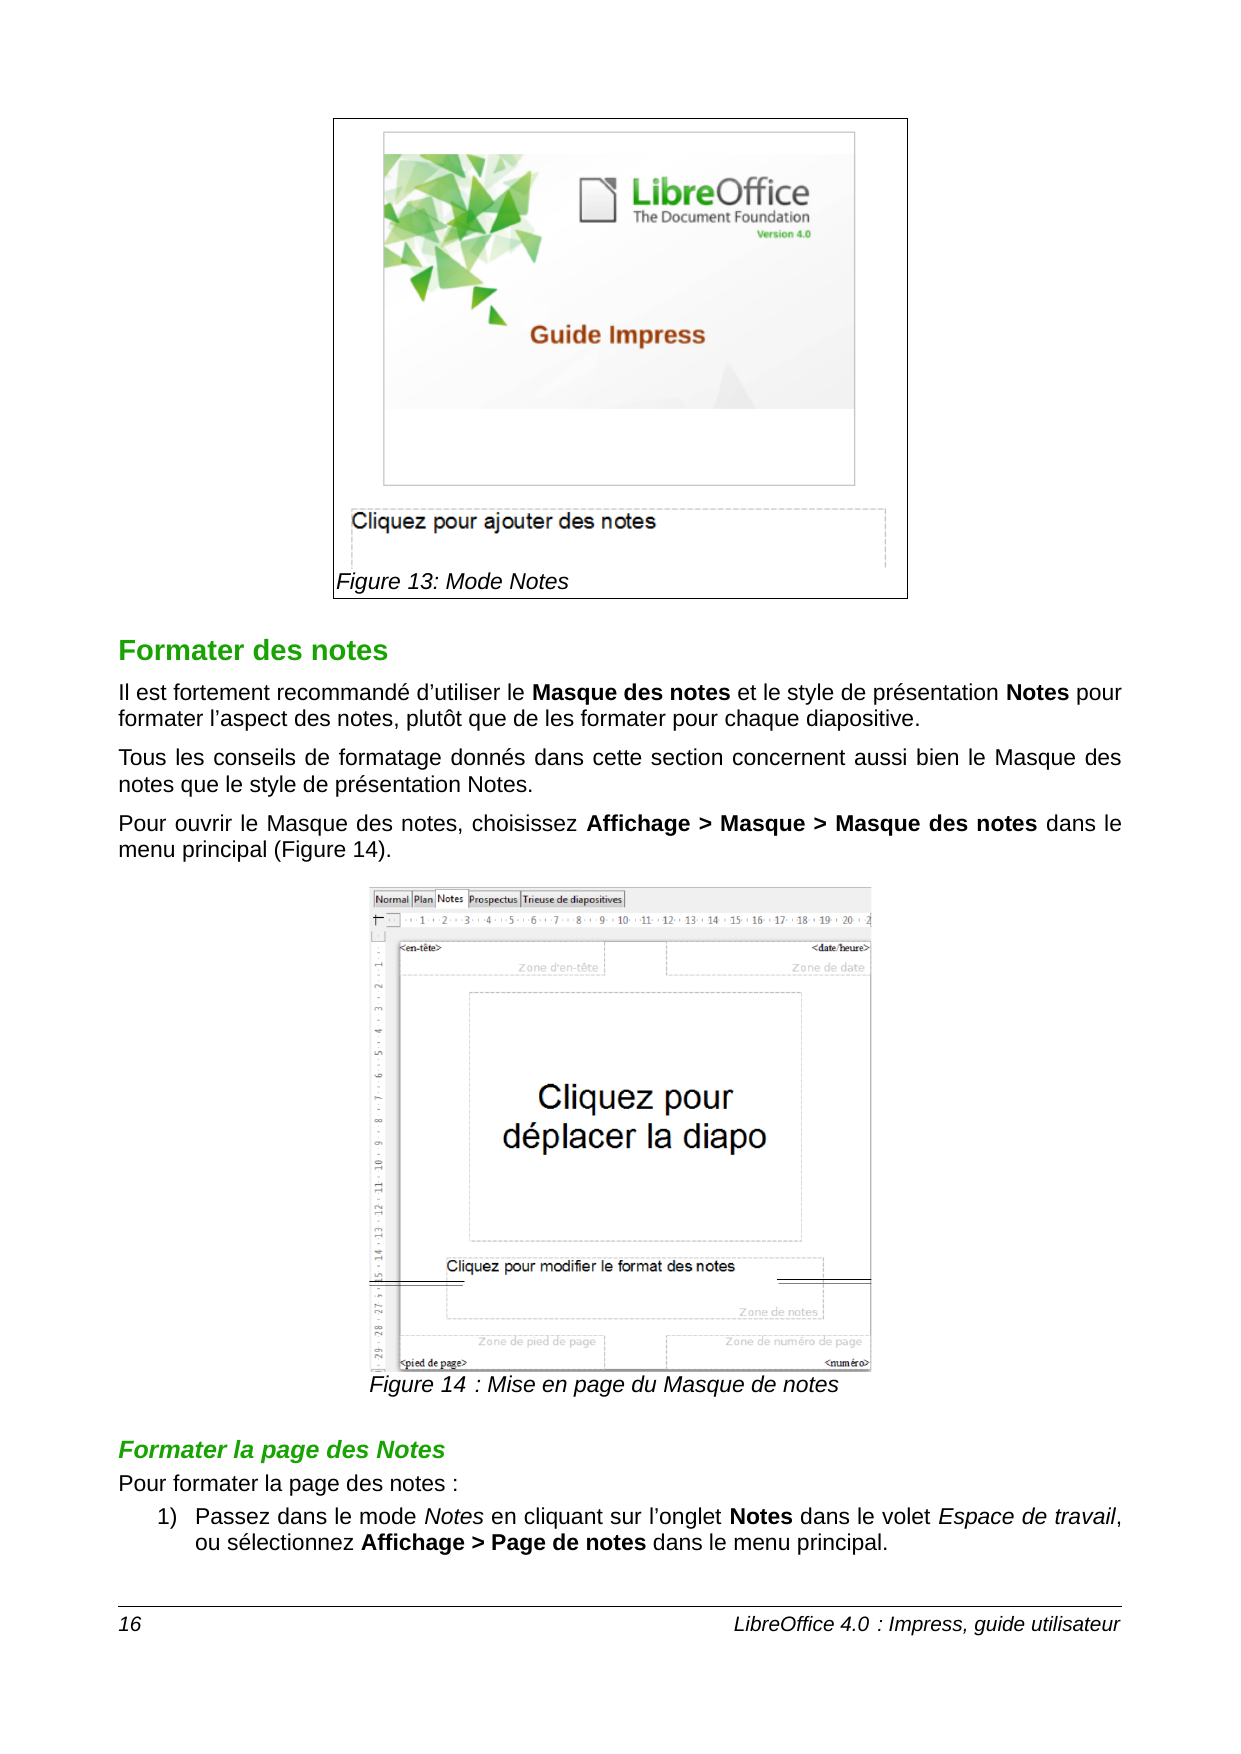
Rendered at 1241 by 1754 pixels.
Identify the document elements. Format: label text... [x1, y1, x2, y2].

picture [336, 121, 905, 569]
list Pour formater la page des notes : [118, 1470, 1122, 1496]
text Figure 14 : Mise en page du Masque de notes [369, 1372, 871, 1397]
subtitle Formater la page des Notes [118, 1435, 1122, 1464]
text Il est fortement recommandé d’utiliser le Masque des notes et le style de présentation Notes pour formater l’aspect des notes, plutôt que de les formater pour chaque diapositive. [118, 679, 1122, 732]
text Figure 13: Mode Notes [336, 569, 904, 594]
picture [369, 887, 872, 1372]
subtitle Formater des notes [118, 633, 1122, 667]
list Passez dans le mode Notes en cliquant sur l’onglet Notes dans le volet Espace de travail, ou sélectionnez Affichage > Page de notes dans le menu principal. [177, 1503, 1122, 1556]
text Tous les conseils de formatage donnés dans cette section concernent aussi bien le Masque des notes que le style de présentation Notes. [118, 744, 1122, 797]
text Pour ouvrir le Masque des notes, choisissez Affichage > Masque > Masque des notes dans le menu principal (Figure 14). [118, 809, 1122, 862]
